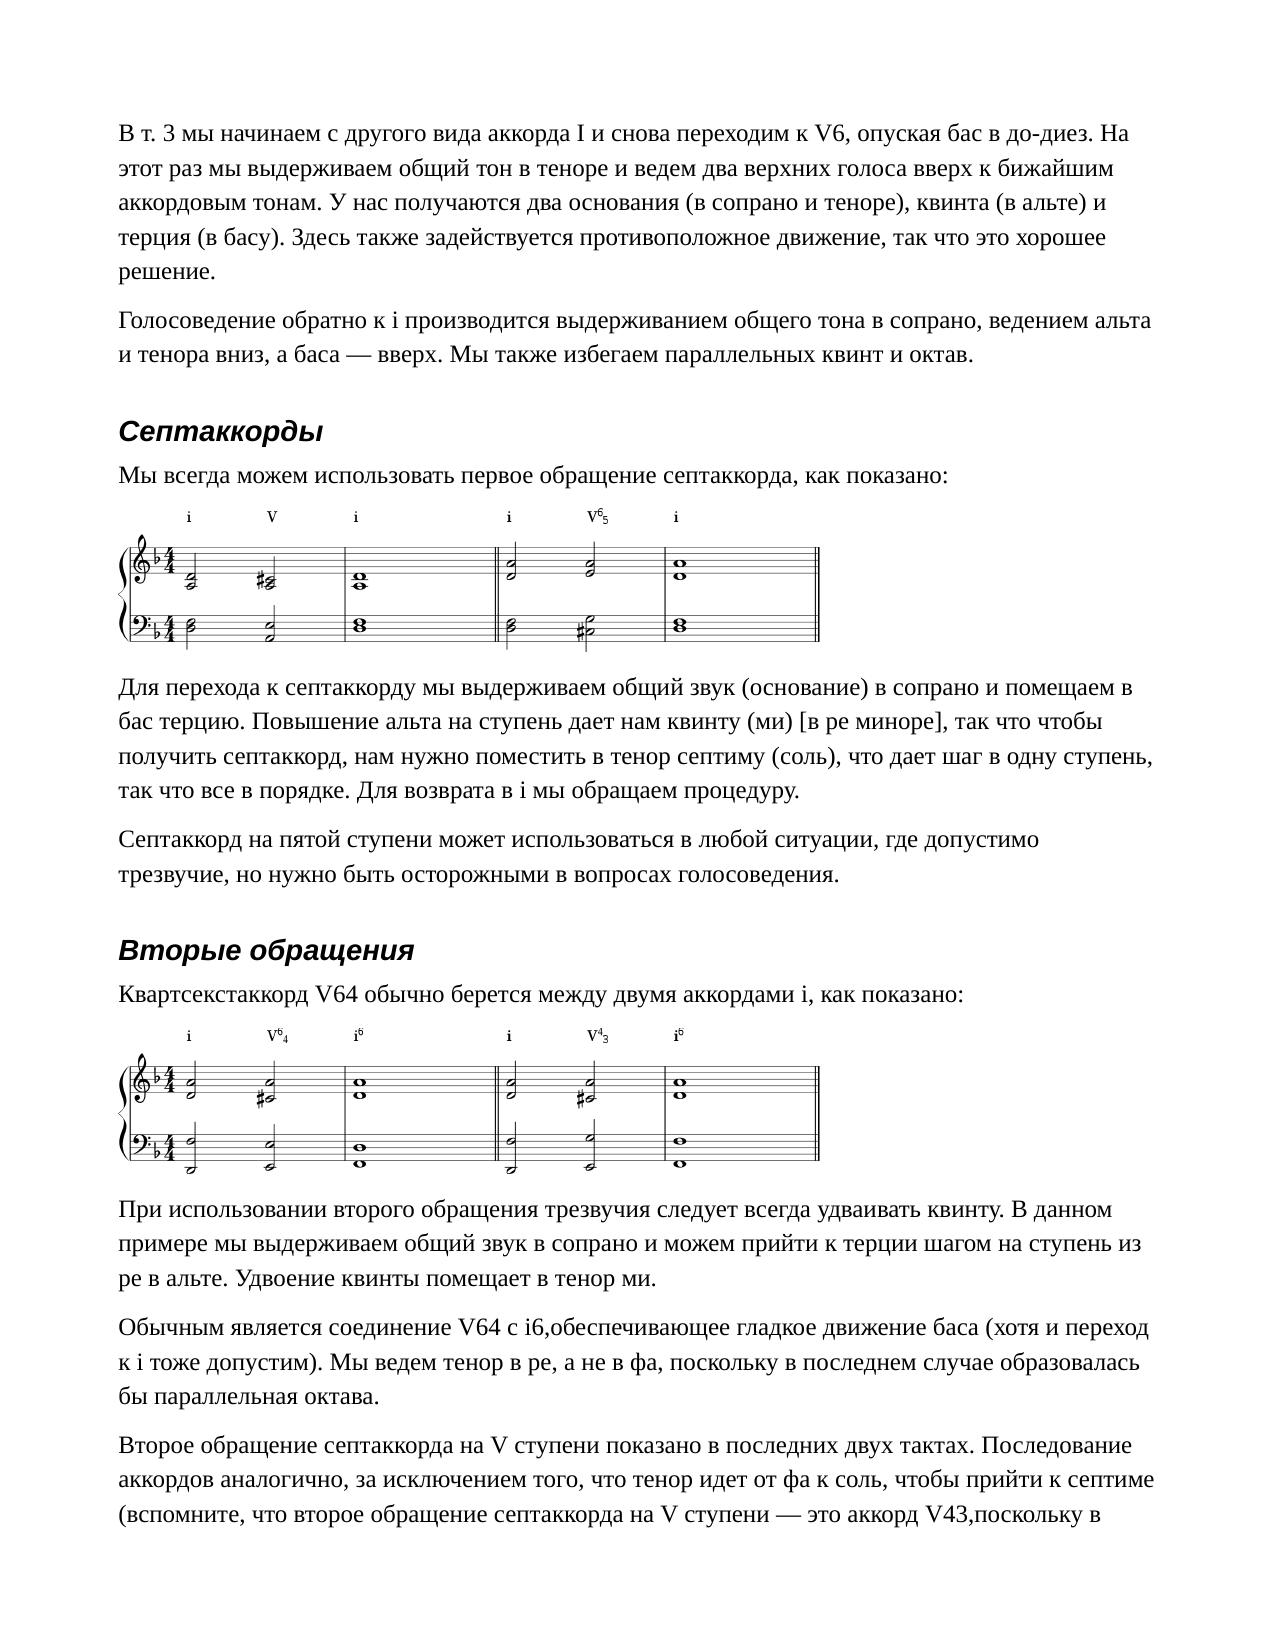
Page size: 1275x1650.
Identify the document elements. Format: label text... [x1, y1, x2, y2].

text Для перехода к септаккорду мы выдерживаем общий звук (основание) в сопрано и помещаем в бас терцию. Повышение альта на ступень дает нам квинту (ми) [в ре миноре], так что чтобы получить септаккорд, нам нужно поместить в тенор септиму (соль), что дает шаг в одну ступень, так что все в порядке. Для возврата в i мы обращаем процедуру. [118, 672, 1157, 804]
picture [118, 508, 820, 652]
text Второе обращение септаккорда на V ступени показано в последних двух тактах. Последование аккордов аналогично, за исключением того, что тенор идет от фа к соль, чтобы прийти к септиме (вспомните, что второе обращение септаккорда на V ступени — это аккорд V43,поскольку в [118, 1430, 1157, 1528]
subtitle Вторые обращения [118, 933, 1157, 966]
text Обычным является соединение V64 с i6,обеспечивающее гладкое движение баса (хотя и переход к i тоже допустим). Мы ведем тенор в ре, а не в фа, поскольку в последнем случае образовалась бы параллельная октава. [118, 1312, 1157, 1410]
text Голосоведение обратно к i производится выдерживанием общего тона в сопрано, ведением альта и тенора вниз, а баса — вверх. Мы также избегаем параллельных квинт и октав. [118, 305, 1157, 368]
subtitle Септаккорды [118, 414, 1157, 447]
picture [118, 1028, 820, 1174]
text Мы всегда можем использовать первое обращение септаккорда, как показано: [118, 460, 1157, 488]
text Септаккорд на пятой ступени может использоваться в любой ситуации, где допустимо трезвучие, но нужно быть осторожными в вопросах голосоведения. [118, 824, 1157, 888]
text Квартсекстаккорд V64 обычно берется между двумя аккордами i, как показано: [118, 979, 1157, 1008]
text При использовании второго обращения трезвучия следует всегда удваивать квинту. В данном примере мы выдерживаем общий звук в сопрано и можем прийти к терции шагом на ступень из ре в альте. Удвоение квинты помещает в тенор ми. [118, 1194, 1157, 1292]
text В т. 3 мы начинаем с другого вида аккорда I и снова переходим к V6, опуская бас в до-диез. На этот раз мы выдерживаем общий тон в теноре и ведем два верхних голоса вверх к бижайшим аккордовым тонам. У нас получаются два основания (в сопрано и теноре), квинта (в альте) и терция (в басу). Здесь также задействуется противоположное движение, так что это хорошее решение. [118, 118, 1157, 285]
